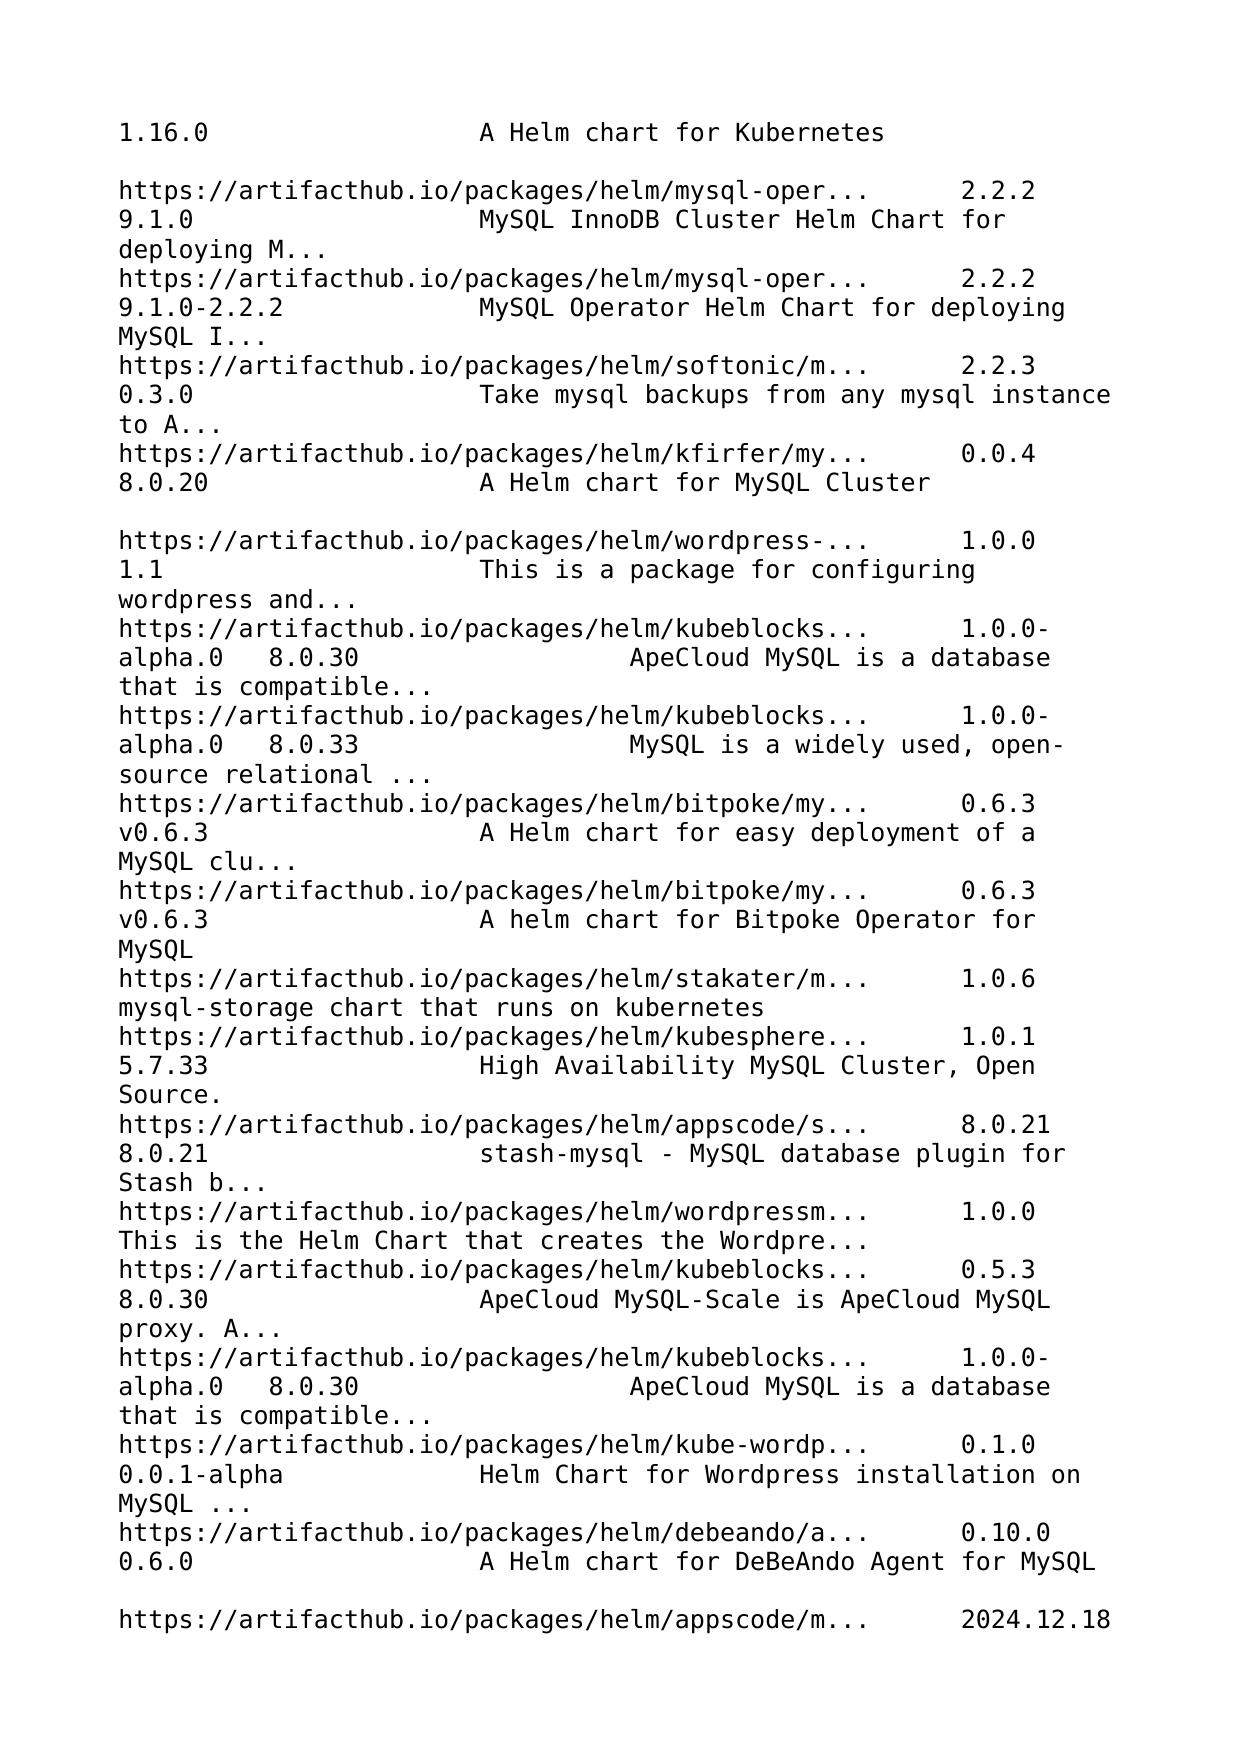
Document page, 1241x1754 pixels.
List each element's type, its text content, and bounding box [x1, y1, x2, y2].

text 1.16.0 A Helm chart for Kubernetes https://artifacthub.io/packages/helm/mysql-oper... 2.2.2 9.1.0 MySQL InnoDB Cluster Helm Chart for deploying M... https://artifacthub.io/packages/helm/mysql-oper... 2.2.2 9.1.0-2.2.2 MySQL Operator Helm Chart for deploying MySQL I... https://artifacthub.io/packages/helm/softonic/m... 2.2.3 0.3.0 Take mysql backups from any mysql instance to A... https://artifacthub.io/packages/helm/kfirfer/my... 0.0.4 8.0.20 A Helm chart for MySQL Cluster https://artifacthub.io/packages/helm/wordpress-... 1.0.0 1.1 This is a package for configuring wordpress and... https://artifacthub.io/packages/helm/kubeblocks... 1.0.0-alpha.0 8.0.30 ApeCloud MySQL is a database that is compatible... https://artifacthub.io/packages/helm/kubeblocks... 1.0.0-alpha.0 8.0.33 MySQL is a widely used, open-source relational ... https://artifacthub.io/packages/helm/bitpoke/my... 0.6.3 v0.6.3 A Helm chart for easy deployment of a MySQL clu... https://artifacthub.io/packages/helm/bitpoke/my... 0.6.3 v0.6.3 A helm chart for Bitpoke Operator for MySQL https://artifacthub.io/packages/helm/stakater/m... 1.0.6 mysql-storage chart that runs on kubernetes https://artifacthub.io/packages/helm/kubesphere... 1.0.1 5.7.33 High Availability MySQL Cluster, Open Source. https://artifacthub.io/packages/helm/appscode/s... 8.0.21 8.0.21 stash-mysql - MySQL database plugin for Stash b... https://artifacthub.io/packages/helm/wordpressm... 1.0.0 This is the Helm Chart that creates the Wordpre... https://artifacthub.io/packages/helm/kubeblocks... 0.5.3 8.0.30 ApeCloud MySQL-Scale is ApeCloud MySQL proxy. A... https://artifacthub.io/packages/helm/kubeblocks... 1.0.0-alpha.0 8.0.30 ApeCloud MySQL is a database that is compatible... https://artifacthub.io/packages/helm/kube-wordp... 0.1.0 0.0.1-alpha Helm Chart for Wordpress installation on MySQL ... https://artifacthub.io/packages/helm/debeando/a... 0.10.0 0.6.0 A Helm chart for DeBeAndo Agent for MySQL https://artifacthub.io/packages/helm/appscode/m... 2024.12.18 [118, 118, 1122, 1635]
